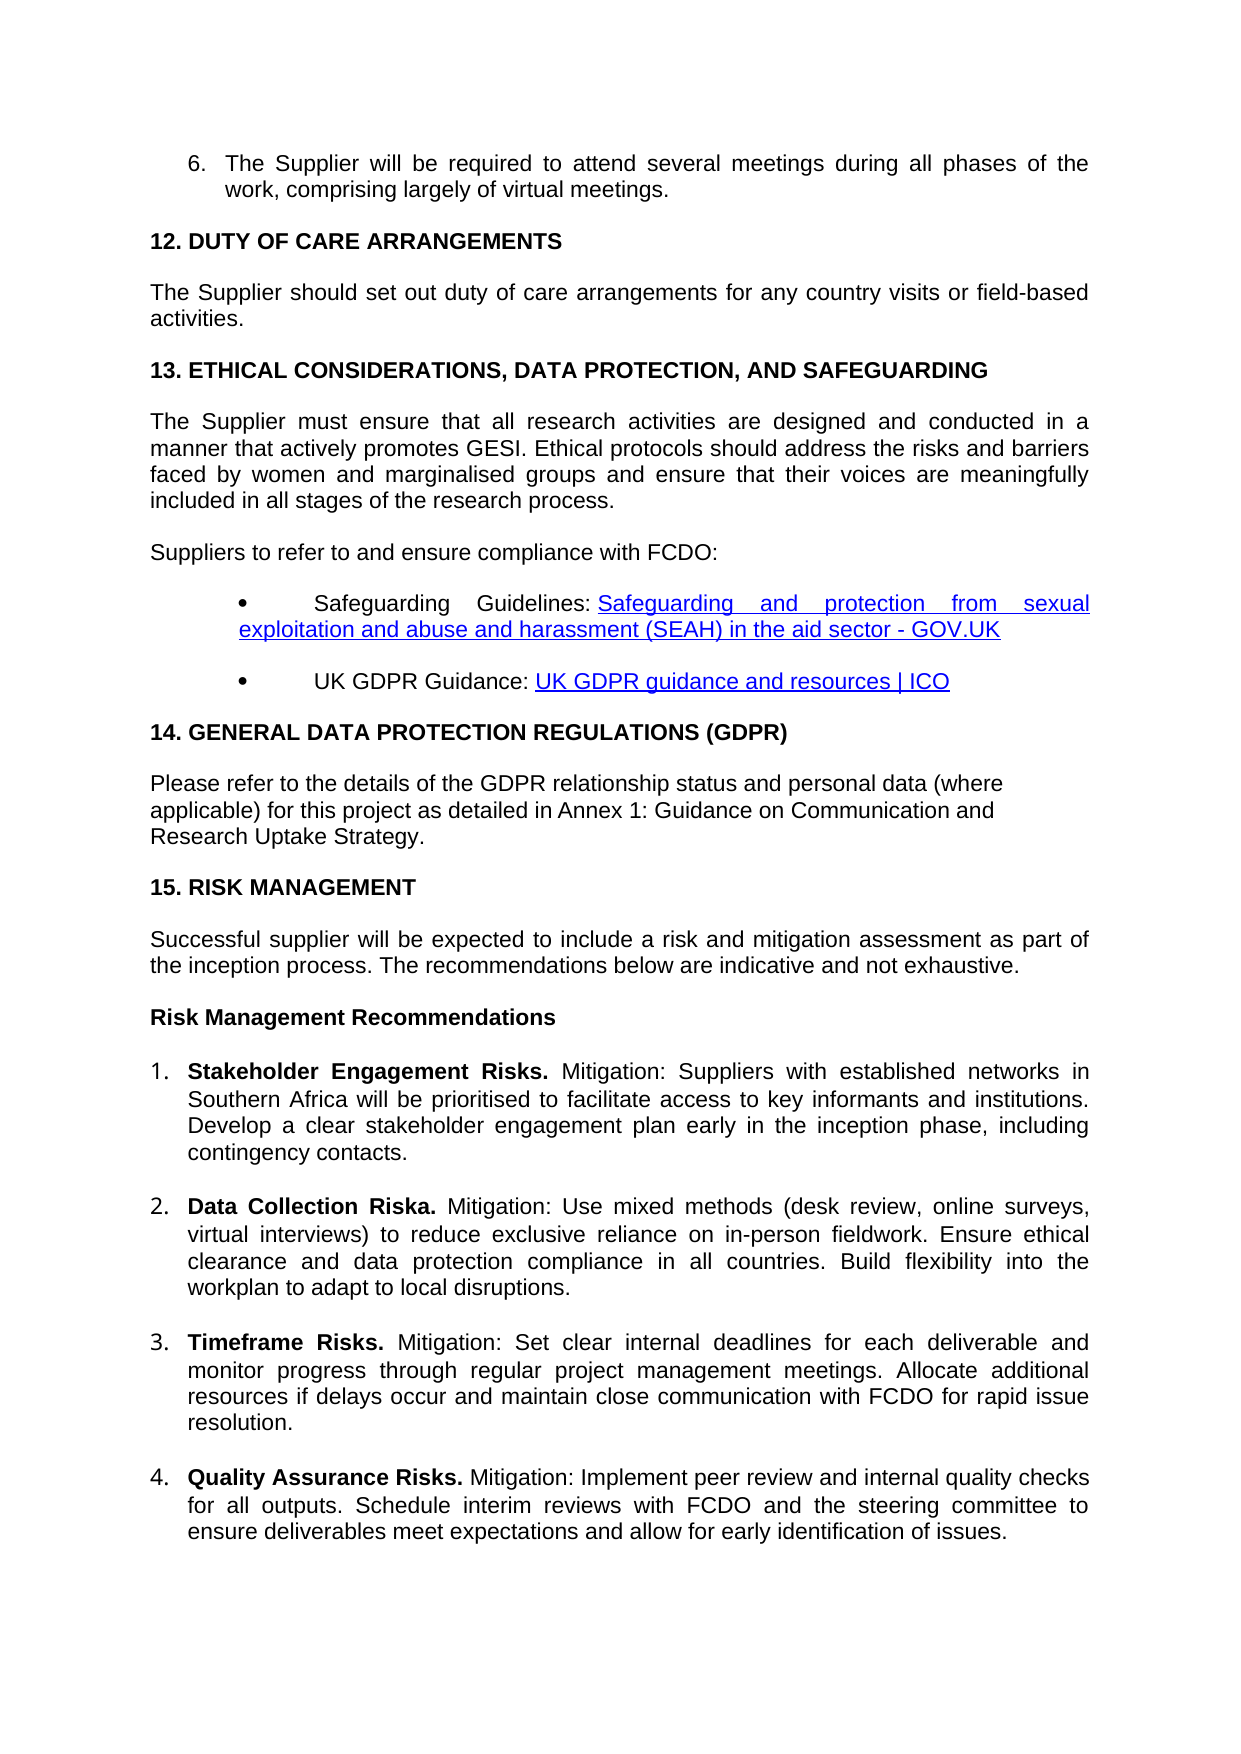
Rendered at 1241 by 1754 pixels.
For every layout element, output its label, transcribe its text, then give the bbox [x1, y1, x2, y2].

text Suppliers to refer to and ensure compliance with FCDO: [150, 538, 1090, 565]
list Data Collection Riska. Mitigation: Use mixed methods (desk review, online surveys, virtual interviews) to reduce exclusive reliance on in-person fieldwork. Ensure ethical clearance and data protection compliance in all countries. Build flexibility into the workplan to adapt to local disruptions. [150, 1190, 1090, 1300]
list Stakeholder Engagement Risks. Mitigation: Suppliers with established networks in Southern Africa will be prioritised to facilitate access to key informants and institutions. Develop a clear stakeholder engagement plan early in the inception phase, including contingency contacts. [150, 1055, 1090, 1165]
text Please refer to the details of the GDPR relationship status and personal data (where applicable) for this project as detailed in Annex 1: Guidance on Communication and Research Uptake Strategy. [150, 770, 1090, 849]
text The Supplier must ensure that all research activities are designed and conducted in a manner that actively promotes GESI. Ethical protocols should address the risks and barriers faced by women and marginalised groups and ensure that their voices are meaningfully included in all stages of the research process. [150, 408, 1090, 513]
text The Supplier should set out duty of care arrangements for any country visits or field-based activities. [150, 279, 1090, 332]
text Risk Management Recommendations [150, 1003, 1090, 1030]
list UK GDPR Guidance: UK GDPR guidance and resources | ICO [239, 668, 1090, 694]
list Safeguarding Guidelines: Safeguarding and protection from sexual exploitation and abuse and harassment (SEAH) in the aid sector - GOV.UK [239, 590, 1090, 643]
text 14. GENERAL DATA PROTECTION REGULATIONS (GDPR) [150, 719, 1090, 745]
text 12. DUTY OF CARE ARRANGEMENTS [150, 228, 1090, 254]
text 13. ETHICAL CONSIDERATIONS, DATA PROTECTION, AND SAFEGUARDING [150, 357, 1090, 383]
list Quality Assurance Risks. Mitigation: Implement peer review and internal quality checks for all outputs. Schedule interim reviews with FCDO and the steering committee to ensure deliverables meet expectations and allow for early identification of issues. [150, 1461, 1090, 1545]
list The Supplier will be required to attend several meetings during all phases of the work, comprising largely of virtual meetings. [187, 150, 1090, 203]
list Timeframe Risks. Mitigation: Set clear internal deadlines for each deliverable and monitor progress through regular project management meetings. Allocate additional resources if delays occur and maintain close communication with FCDO for rapid issue resolution. [150, 1325, 1090, 1436]
text 15. RISK MANAGEMENT [150, 874, 1090, 901]
text Successful supplier will be expected to include a risk and mitigation assessment as part of the inception process. The recommendations below are indicative and not exhaustive. [150, 926, 1090, 978]
